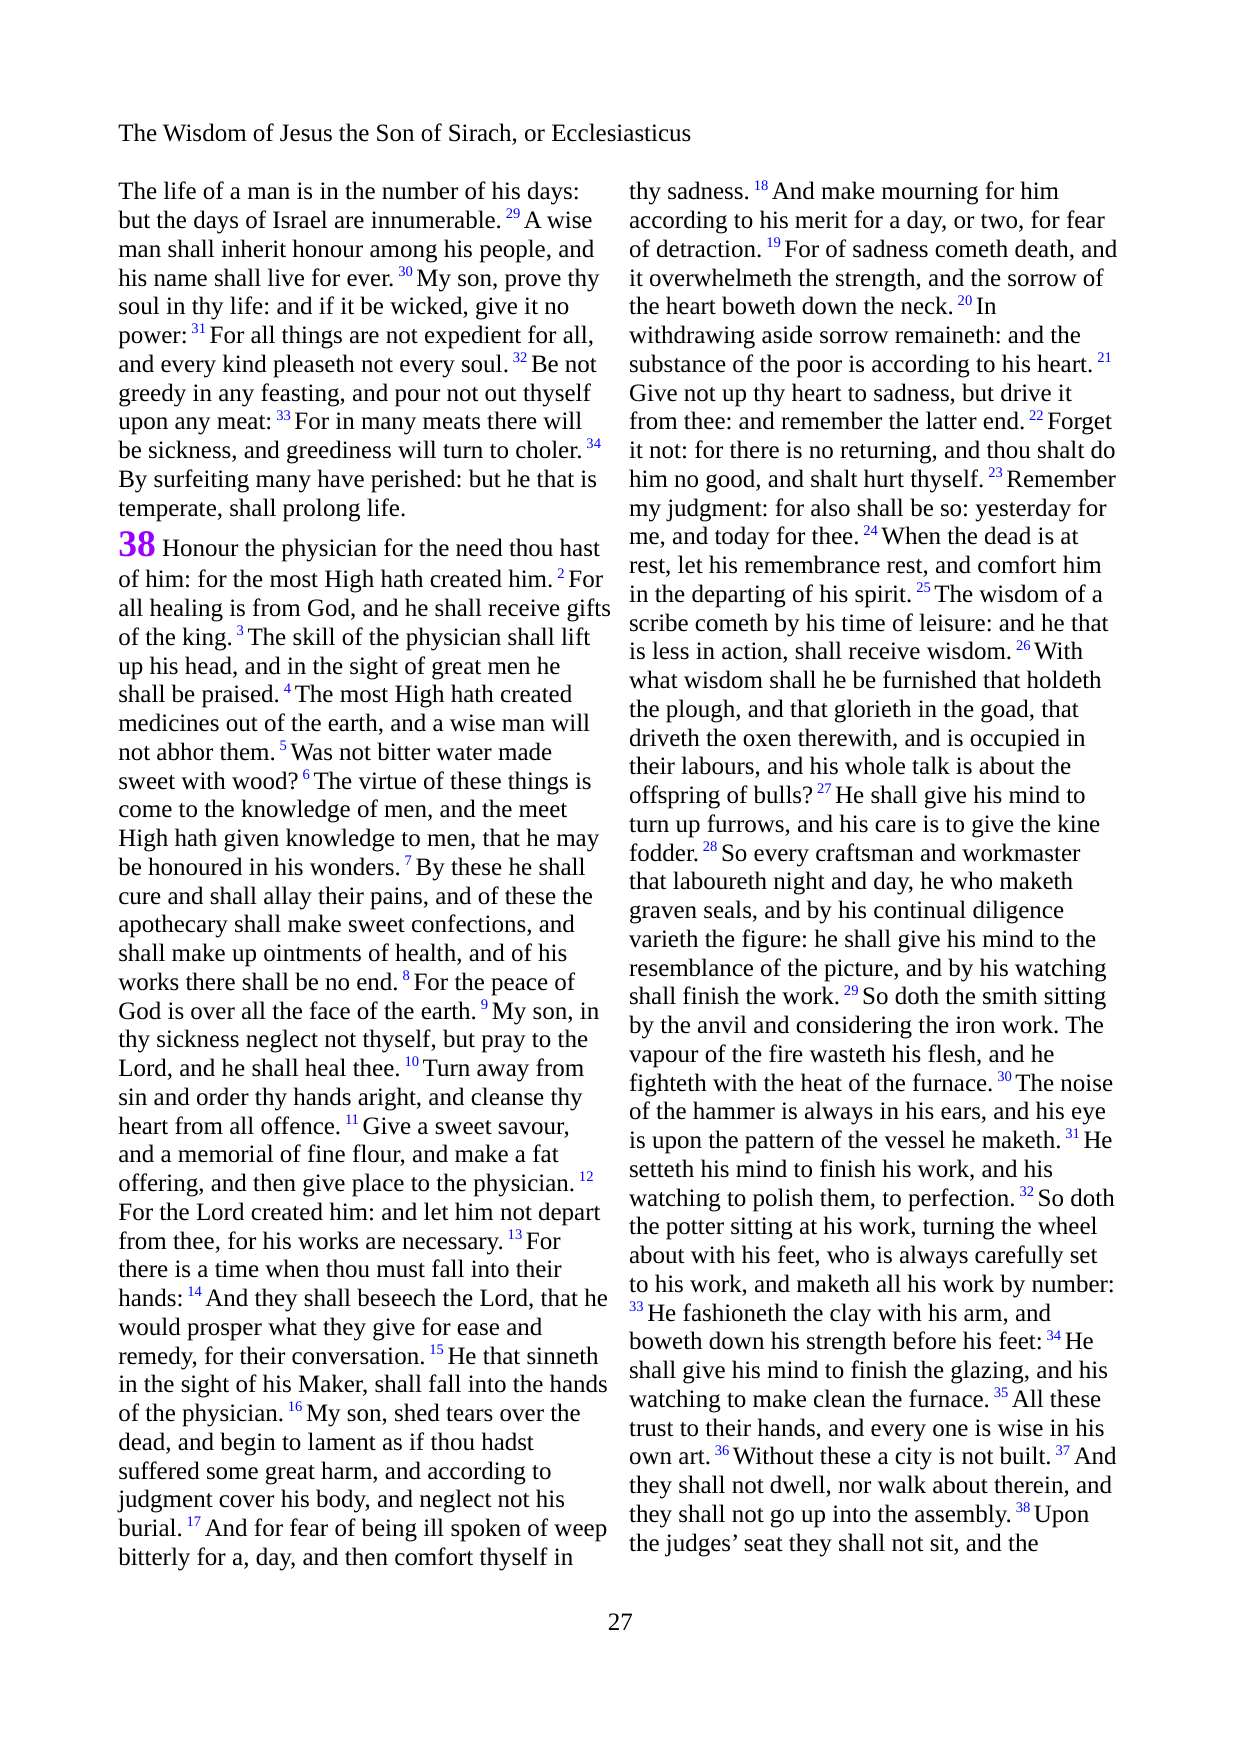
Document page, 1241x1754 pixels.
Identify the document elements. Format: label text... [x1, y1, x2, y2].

text 38 Honour the physician for the need thou hast of him: for the most High hath created him. 2 For all healing is from God, and he shall receive gifts of the king. 3 The skill of the physician shall lift up his head, and in the sight of great men he shall be praised. 4 The most High hath created medicines out of the earth, and a wise man will not abhor them. 5 Was not bitter water made sweet with wood? 6 The virtue of these things is come to the knowledge of men, and the meet High hath given knowledge to men, that he may be honoured in his wonders. 7 By these he shall cure and shall allay their pains, and of these the apothecary shall make sweet confections, and shall make up ointments of health, and of his works there shall be no end. 8 For the peace of God is over all the face of the earth. 9 My son, in thy sickness neglect not thyself, but pray to the Lord, and he shall heal thee. 10 Turn away from sin and order thy hands aright, and cleanse thy heart from all offence. 11 Give a sweet savour, and a memorial of fine flour, and make a fat offering, and then give place to the physician. 12 For the Lord created him: and let him not depart from thee, for his works are necessary. 13 For there is a time when thou must fall into their hands: 14 And they shall beseech the Lord, that he would prosper what they give for ease and remedy, for their conversation. 15 He that sinneth in the sight of his Maker, shall fall into the hands of the physician. 16 My son, shed tears over the dead, and begin to lament as if thou hadst suffered some great harm, and according to judgment cover his body, and neglect not his burial. 17 And for fear of being ill spoken of weep bitterly for a, day, and then comfort thyself in [118, 521, 611, 1571]
text thy sadness. 18 And make mourning for him according to his merit for a day, or two, for fear of detraction. 19 For of sadness cometh death, and it overwhelmeth the strength, and the sorrow of the heart boweth down the neck. 20 In withdrawing aside sorrow remaineth: and the substance of the poor is according to his heart. 21 Give not up thy heart to sadness, but drive it from thee: and remember the latter end. 22 Forget it not: for there is no returning, and thou shalt do him no good, and shalt hurt thyself. 23 Remember my judgment: for also shall be so: yesterday for me, and today for thee. 24 When the dead is at rest, let his remembrance rest, and comfort him in the departing of his spirit. 25 The wisdom of a scribe cometh by his time of leisure: and he that is less in action, shall receive wisdom. 26 With what wisdom shall he be furnished that holdeth the plough, and that glorieth in the goad, that driveth the oxen therewith, and is occupied in their labours, and his whole talk is about the offspring of bulls? 27 He shall give his mind to turn up furrows, and his care is to give the kine fodder. 28 So every craftsman and workmaster that laboureth night and day, he who maketh graven seals, and by his continual diligence varieth the figure: he shall give his mind to the resemblance of the picture, and by his watching shall finish the work. 29 So doth the smith sitting by the anvil and considering the iron work. The vapour of the fire wasteth his flesh, and he fighteth with the heat of the furnace. 30 The noise of the hammer is always in his ears, and his eye is upon the pattern of the vessel he maketh. 31 He setteth his mind to finish his work, and his watching to polish them, to perfection. 32 So doth the potter sitting at his work, turning the wheel about with his feet, who is always carefully set to his work, and maketh all his work by number: 33 He fashioneth the clay with his arm, and boweth down his strength before his feet: 34 He shall give his mind to finish the glazing, and his watching to make clean the furnace. 35 All these trust to their hands, and every one is wise in his own art. 36 Without these a city is not built. 37 And they shall not dwell, nor walk about therein, and they shall not go up into the assembly. 38 Upon the judges’ seat they shall not sit, and the [629, 176, 1122, 1556]
text The life of a man is in the number of his days: but the days of Israel are innumerable. 29 A wise man shall inherit honour among his people, and his name shall live for ever. 30 My son, prove thy soul in thy life: and if it be wicked, give it no power: 31 For all things are not expedient for all, and every kind pleaseth not every soul. 32 Be not greedy in any feasting, and pour not out thyself upon any meat: 33 For in many meats there will be sickness, and greediness will turn to choler. 34 By surfeiting many have perished: but he that is temperate, shall prolong life. [118, 176, 611, 521]
